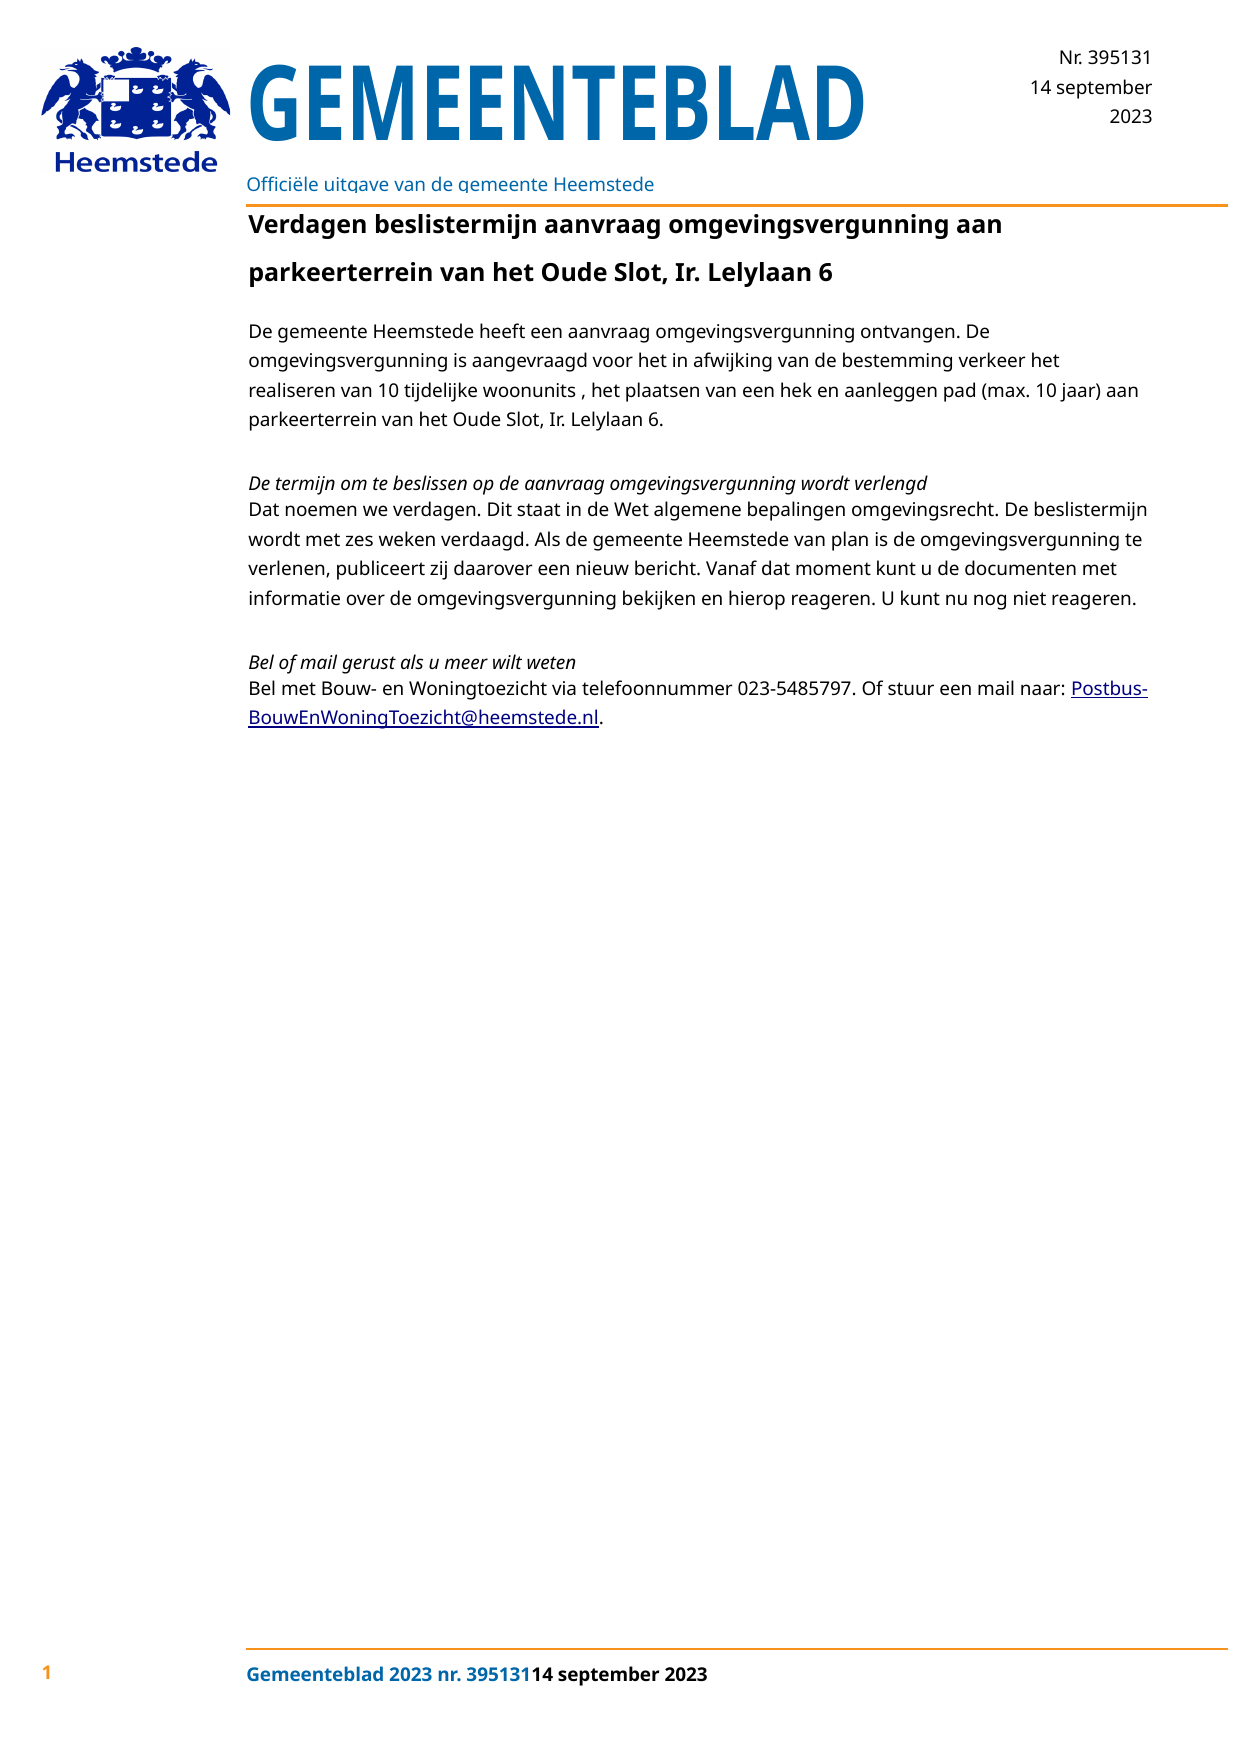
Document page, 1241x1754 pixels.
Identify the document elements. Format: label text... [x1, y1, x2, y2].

text Bel of mail gerust als u meer wilt weten [248, 649, 1152, 675]
text De termijn om te beslissen op de aanvraag omgevingsvergunning wordt verlengd [248, 471, 1152, 496]
text Dat noemen we verdagen. Dit staat in de Wet algemene bepalingen omgevingsrecht. De beslistermijn wordt met zes weken verdaagd. Als de gemeente Heemstede van plan is de omgevingsvergunning te verlenen, publiceert zij daarover een nieuw bericht. Vanaf dat moment kunt u de documenten met informatie over de omgevingsvergunning bekijken en hierop reageren. U kunt nu nog niet reageren. [248, 496, 1152, 611]
text De gemeente Heemstede heeft een aanvraag omgevingsvergunning ontvangen. De omgevingsvergunning is aangevraagd voor het in afwijking van de bestemming verkeer het realiseren van 10 tijdelijke woonunits , het plaatsen van een hek en aanleggen pad (max. 10 jaar) aan parkeerterrein van het Oude Slot, Ir. Lelylaan 6. [248, 318, 1152, 432]
text Bel met Bouw- en Woningtoezicht via telefoonnummer 023-5485797. Of stuur een mail naar: Postbus-BouwEnWoningToezicht@heemstede.nl. [248, 675, 1152, 730]
text Verdagen beslistermijn aanvraag omgevingsvergunning aan parkeerterrein van het Oude Slot, Ir. Lelylaan 6 [248, 207, 1152, 288]
picture [41, 47, 231, 172]
